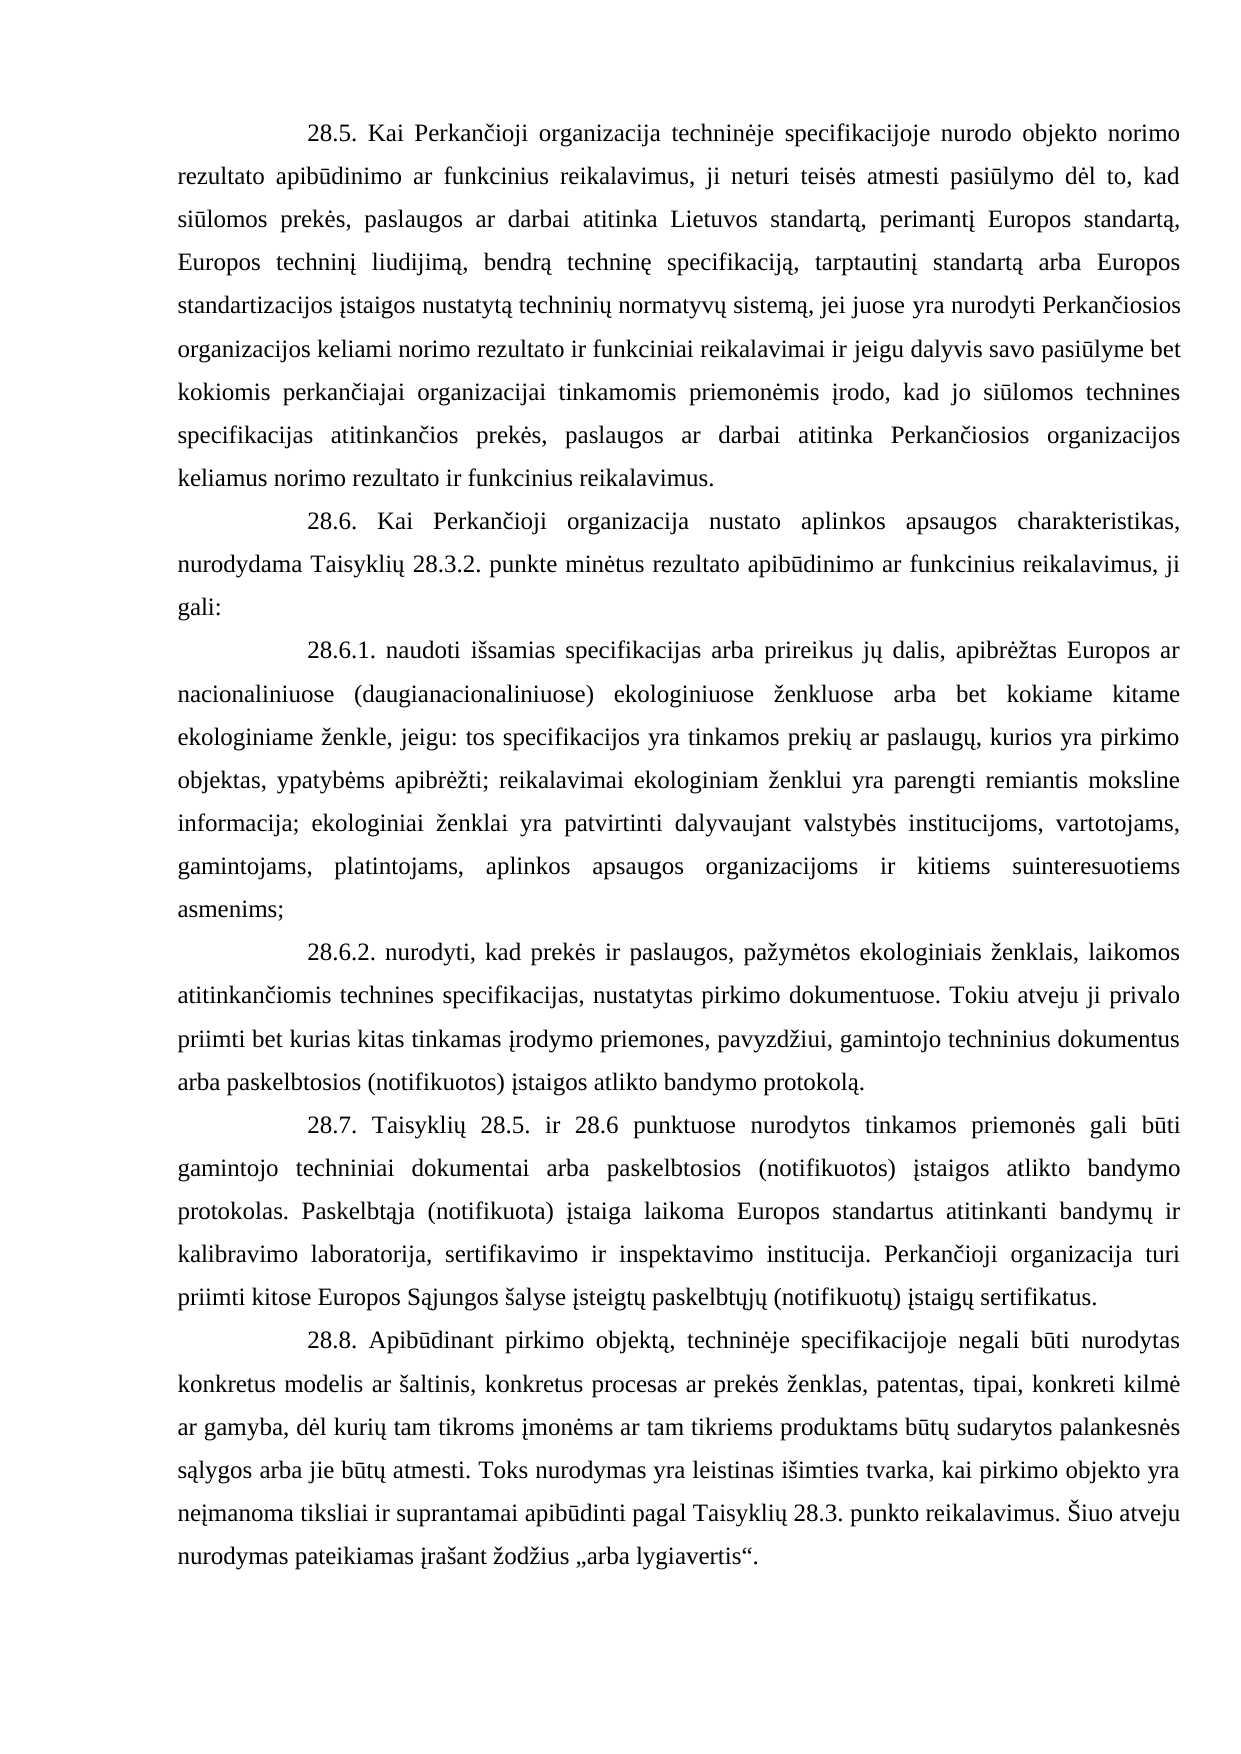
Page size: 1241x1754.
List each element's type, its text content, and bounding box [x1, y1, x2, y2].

text 28.5. Kai Perkančioji organizacija techninėje specifikacijoje nurodo objekto norimo rezultato apibūdinimo ar funkcinius reikalavimus, ji neturi teisės atmesti pasiūlymo dėl to, kad siūlomos prekės, paslaugos ar darbai atitinka Lietuvos standartą, perimantį Europos standartą, Europos techninį liudijimą, bendrą techninę specifikaciją, tarptautinį standartą arba Europos standartizacijos įstaigos nustatytą techninių normatyvų sistemą, jei juose yra nurodyti Perkančiosios organizacijos keliami norimo rezultato ir funkciniai reikalavimai ir jeigu dalyvis savo pasiūlyme bet kokiomis perkančiajai organizacijai tinkamomis priemonėmis įrodo, kad jo siūlomos technines specifikacijas atitinkančios prekės, paslaugos ar darbai atitinka Perkančiosios organizacijos keliamus norimo rezultato ir funkcinius reikalavimus. [177, 118, 1181, 492]
text 28.6.1. naudoti išsamias specifikacijas arba prireikus jų dalis, apibrėžtas Europos ar nacionaliniuose (daugianacionaliniuose) ekologiniuose ženkluose arba bet kokiame kitame ekologiniame ženkle, jeigu: tos specifikacijos yra tinkamos prekių ar paslaugų, kurios yra pirkimo objektas, ypatybėms apibrėžti; reikalavimai ekologiniam ženklui yra parengti remiantis moksline informacija; ekologiniai ženklai yra patvirtinti dalyvaujant valstybės institucijoms, vartotojams, gamintojams, platintojams, aplinkos apsaugos organizacijoms ir kitiems suinteresuotiems asmenims; [177, 636, 1181, 923]
text 28.6. Kai Perkančioji organizacija nustato aplinkos apsaugos charakteristikas, nurodydama Taisyklių 28.3.2. punkte minėtus rezultato apibūdinimo ar funkcinius reikalavimus, ji gali: [177, 506, 1181, 621]
text 28.6.2. nurodyti, kad prekės ir paslaugos, pažymėtos ekologiniais ženklais, laikomos atitinkančiomis technines specifikacijas, nustatytas pirkimo dokumentuose. Tokiu atveju ji privalo priimti bet kurias kitas tinkamas įrodymo priemones, pavyzdžiui, gamintojo techninius dokumentus arba paskelbtosios (notifikuotos) įstaigos atlikto bandymo protokolą. [177, 937, 1181, 1096]
text 28.7. Taisyklių 28.5. ir 28.6 punktuose nurodytos tinkamos priemonės gali būti gamintojo techniniai dokumentai arba paskelbtosios (notifikuotos) įstaigos atlikto bandymo protokolas. Paskelbtąja (notifikuota) įstaiga laikoma Europos standartus atitinkanti bandymų ir kalibravimo laboratorija, sertifikavimo ir inspektavimo institucija. Perkančioji organizacija turi priimti kitose Europos Sąjungos šalyse įsteigtų paskelbtųjų (notifikuotų) įstaigų sertifikatus. [177, 1110, 1181, 1311]
text 28.8. Apibūdinant pirkimo objektą, techninėje specifikacijoje negali būti nurodytas konkretus modelis ar šaltinis, konkretus procesas ar prekės ženklas, patentas, tipai, konkreti kilmė ar gamyba, dėl kurių tam tikroms įmonėms ar tam tikriems produktams būtų sudarytos palankesnės sąlygos arba jie būtų atmesti. Toks nurodymas yra leistinas išimties tvarka, kai pirkimo objekto yra neįmanoma tiksliai ir suprantamai apibūdinti pagal Taisyklių 28.3. punkto reikalavimus. Šiuo atveju nurodymas pateikiamas įrašant žodžius „arba lygiavertis“. [177, 1326, 1181, 1570]
